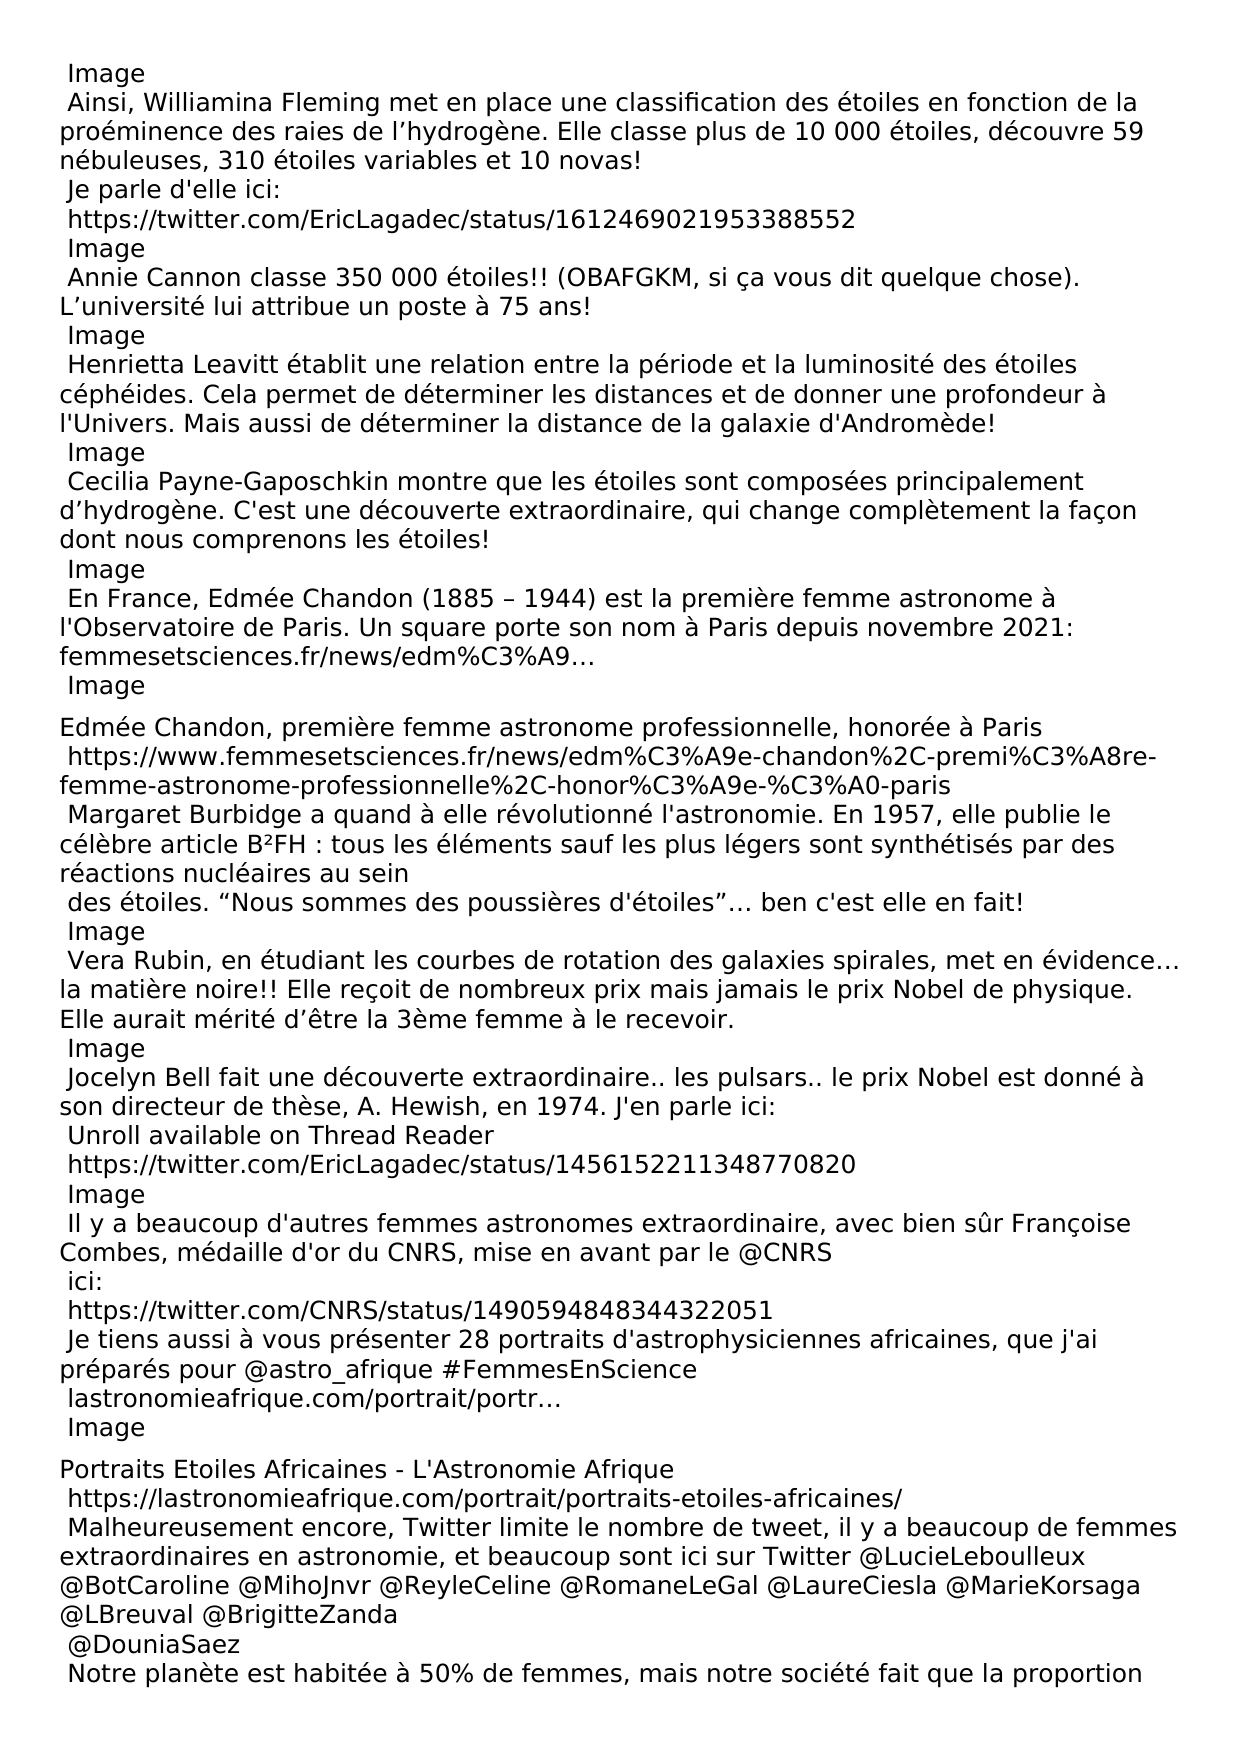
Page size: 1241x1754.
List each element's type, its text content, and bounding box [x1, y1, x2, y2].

text Portraits Etoiles Africaines - L'Astronomie Afrique https://lastronomieafrique.com/portrait/portraits-etoiles-africaines/ Malheureusement encore, Twitter limite le nombre de tweet, il y a beaucoup de femmes extraordinaires en astronomie, et beaucoup sont ici sur Twitter @LucieLeboulleux @BotCaroline @MihoJnvr @ReyleCeline @RomaneLeGal @LaureCiesla @MarieKorsaga @LBreuval @BrigitteZanda @DouniaSaez Notre planète est habitée à 50% de femmes, mais notre société fait que la proportion [59, 1455, 1181, 1688]
text Image Ainsi, Williamina Fleming met en place une classification des étoiles en fonction de la proéminence des raies de l’hydrogène. Elle classe plus de 10 000 étoiles, découvre 59 nébuleuses, 310 étoiles variables et 10 novas! Je parle d'elle ici: https://twitter.com/EricLagadec/status/1612469021953388552 Image Annie Cannon classe 350 000 étoiles!! (OBAFGKM, si ça vous dit quelque chose). L’université lui attribue un poste à 75 ans! Image Henrietta Leavitt établit une relation entre la période et la luminosité des étoiles céphéides. Cela permet de déterminer les distances et de donner une profondeur à l'Univers. Mais aussi de déterminer la distance de la galaxie d'Andromède! Image Cecilia Payne-Gaposchkin montre que les étoiles sont composées principalement d’hydrogène. C'est une découverte extraordinaire, qui change complètement la façon dont nous comprenons les étoiles! Image En France, Edmée Chandon (1885 – 1944) est la première femme astronome à l'Observatoire de Paris. Un square porte son nom à Paris depuis novembre 2021: femmesetsciences.fr/news/edm%C3%A9… Image [59, 59, 1181, 701]
text Edmée Chandon, première femme astronome professionnelle, honorée à Paris https://www.femmesetsciences.fr/news/edm%C3%A9e-chandon%2C-premi%C3%A8re-femme-astronome-professionnelle%2C-honor%C3%A9e-%C3%A0-paris Margaret Burbidge a quand à elle révolutionné l'astronomie. En 1957, elle publie le célèbre article B²FH : tous les éléments sauf les plus légers sont synthétisés par des réactions nucléaires au sein des étoiles. “Nous sommes des poussières d'étoiles”… ben c'est elle en fait! Image Vera Rubin, en étudiant les courbes de rotation des galaxies spirales, met en évidence… la matière noire!! Elle reçoit de nombreux prix mais jamais le prix Nobel de physique. Elle aurait mérité d’être la 3ème femme à le recevoir. Image Jocelyn Bell fait une découverte extraordinaire.. les pulsars.. le prix Nobel est donné à son directeur de thèse, A. Hewish, en 1974. J'en parle ici: Unroll available on Thread Reader https://twitter.com/EricLagadec/status/1456152211348770820 Image Il y a beaucoup d'autres femmes astronomes extraordinaire, avec bien sûr Françoise Combes, médaille d'or du CNRS, mise en avant par le @CNRS ici: https://twitter.com/CNRS/status/1490594848344322051 Je tiens aussi à vous présenter 28 portraits d'astrophysiciennes africaines, que j'ai préparés pour @astro_afrique #FemmesEnScience lastronomieafrique.com/portrait/portr… Image [59, 713, 1181, 1442]
